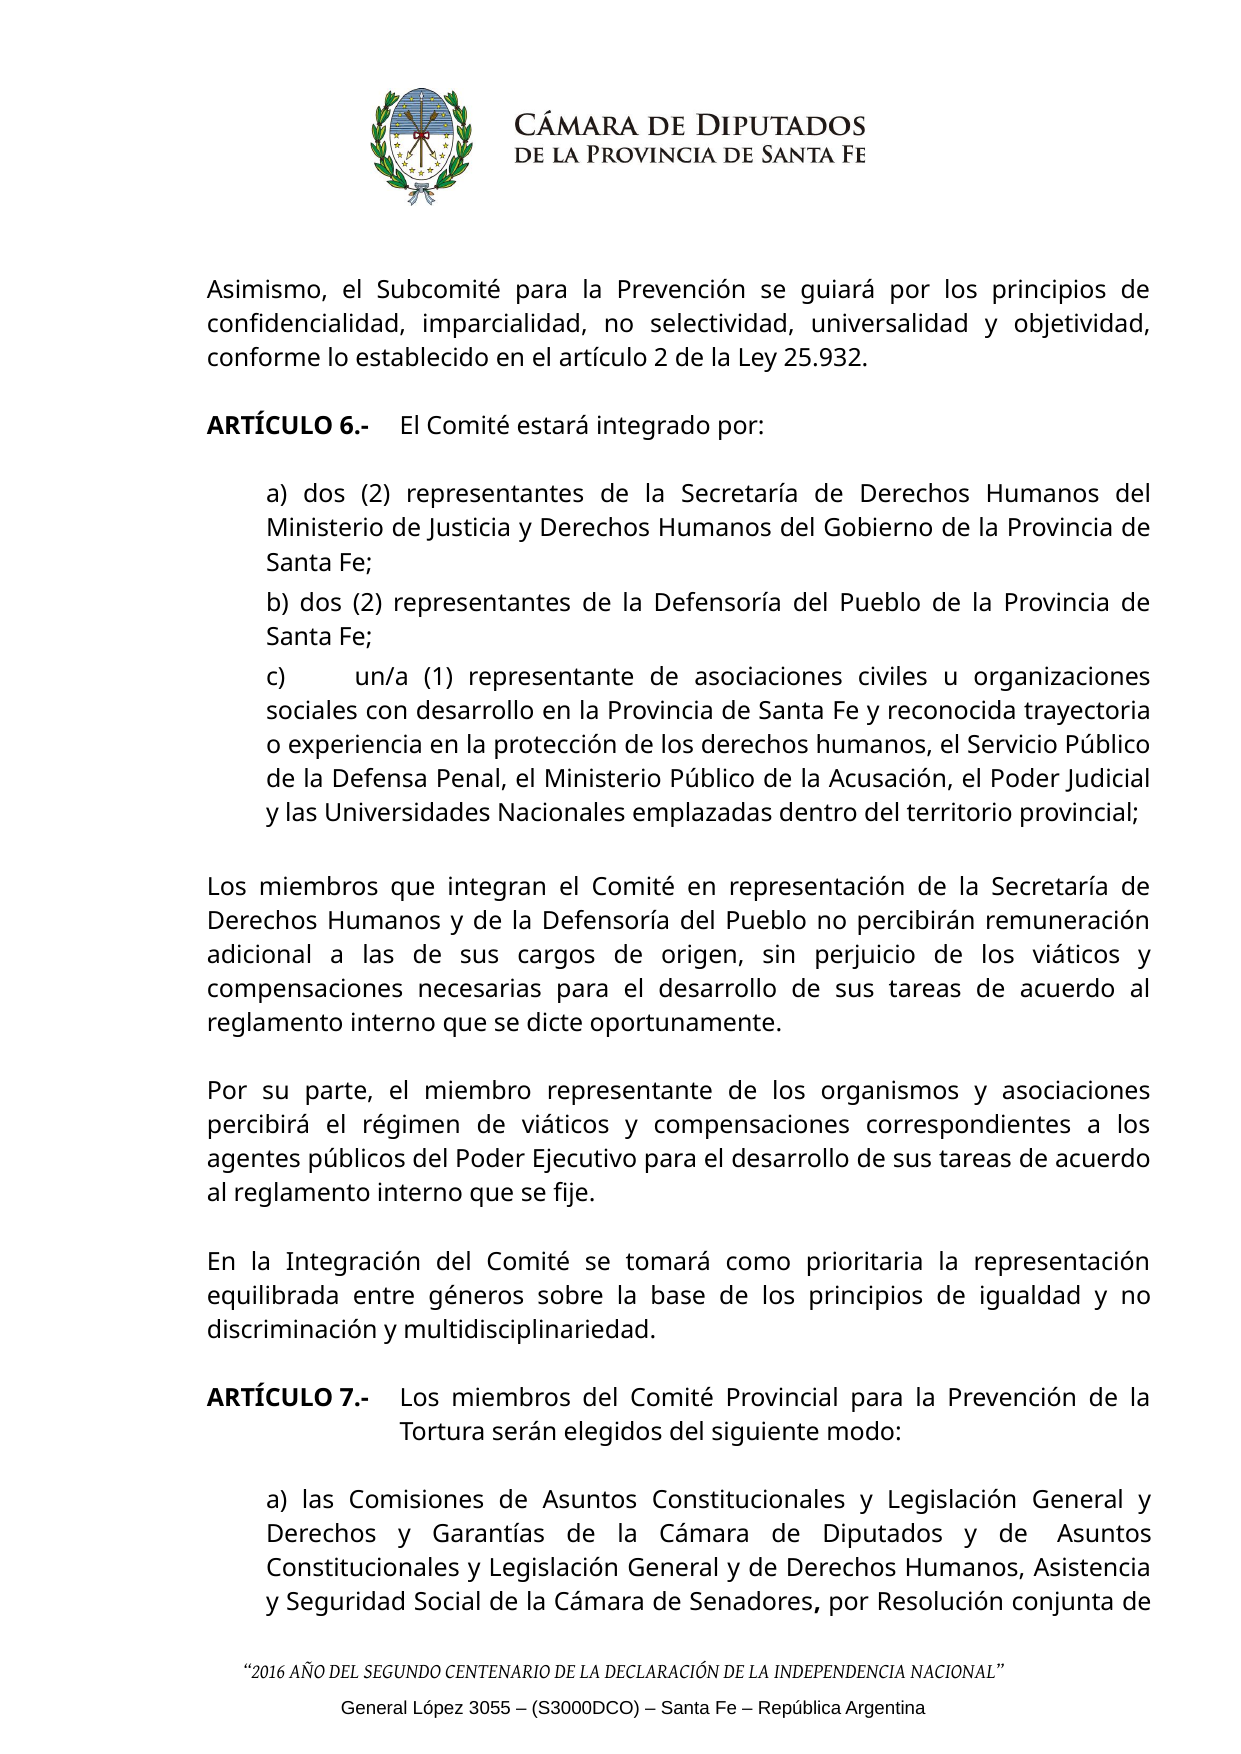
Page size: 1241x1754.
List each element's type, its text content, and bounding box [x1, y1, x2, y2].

table_header ARTÍCULO 6.- [207, 408, 399, 458]
text Asimismo, el Subcomité para la Prevención se guiará por los principios de confidencialidad, imparcialidad, no selectividad, universalidad y objetividad, conforme lo establecido en el artículo 2 de la Ley 25.932. [207, 272, 1152, 374]
text a) las Comisiones de Asuntos Constitucionales y Legislación General y Derechos y Garantías de la Cámara de Diputados y de Asuntos Constitucionales y Legislación General y de Derechos Humanos, Asistencia y Seguridad Social de la Cámara de Senadores, por Resolución conjunta de [266, 1482, 1152, 1618]
text Por su parte, el miembro representante de los organismos y asociaciones percibirá el régimen de viáticos y compensaciones correspondientes a los agentes públicos del Poder Ejecutivo para el desarrollo de sus tareas de acuerdo al reglamento interno que se fije. [207, 1073, 1152, 1209]
text Los miembros del Comité Provincial para la Prevención de la Tortura serán elegidos del siguiente modo: [207, 1379, 1152, 1448]
text En la Integración del Comité se tomará como prioritaria la representación equilibrada entre géneros sobre la base de los principios de igualdad y no discriminación y multidisciplinariedad. [207, 1243, 1152, 1345]
text b) dos (2) representantes de la Defensoría del Pueblo de la Provincia de Santa Fe; [266, 584, 1152, 652]
text a) dos (2) representantes de la Secretaría de Derechos Humanos del Ministerio de Justicia y Derechos Humanos del Gobierno de la Provincia de Santa Fe; [266, 476, 1152, 578]
picture [370, 88, 866, 210]
text El Comité estará integrado por: [399, 408, 1152, 442]
text Los miembros que integran el Comité en representación de la Secretaría de Derechos Humanos y de la Defensoría del Pueblo no percibirán remuneración adicional a las de sus cargos de origen, sin perjuicio de los viáticos y compensaciones necesarias para el desarrollo de sus tareas de acuerdo al reglamento interno que se dicte oportunamente. [207, 868, 1152, 1039]
list un/a (1) representante de asociaciones civiles u organizaciones sociales con desarrollo en la Provincia de Santa Fe y reconocida trayectoria o experiencia en la protección de los derechos humanos, el Servicio Público de la Defensa Penal, el Ministerio Público de la Acusación, el Poder Judicial y las Universidades Nacionales emplazadas dentro del territorio provincial; [266, 658, 1152, 828]
table_header ARTÍCULO 7.- [207, 1380, 399, 1430]
